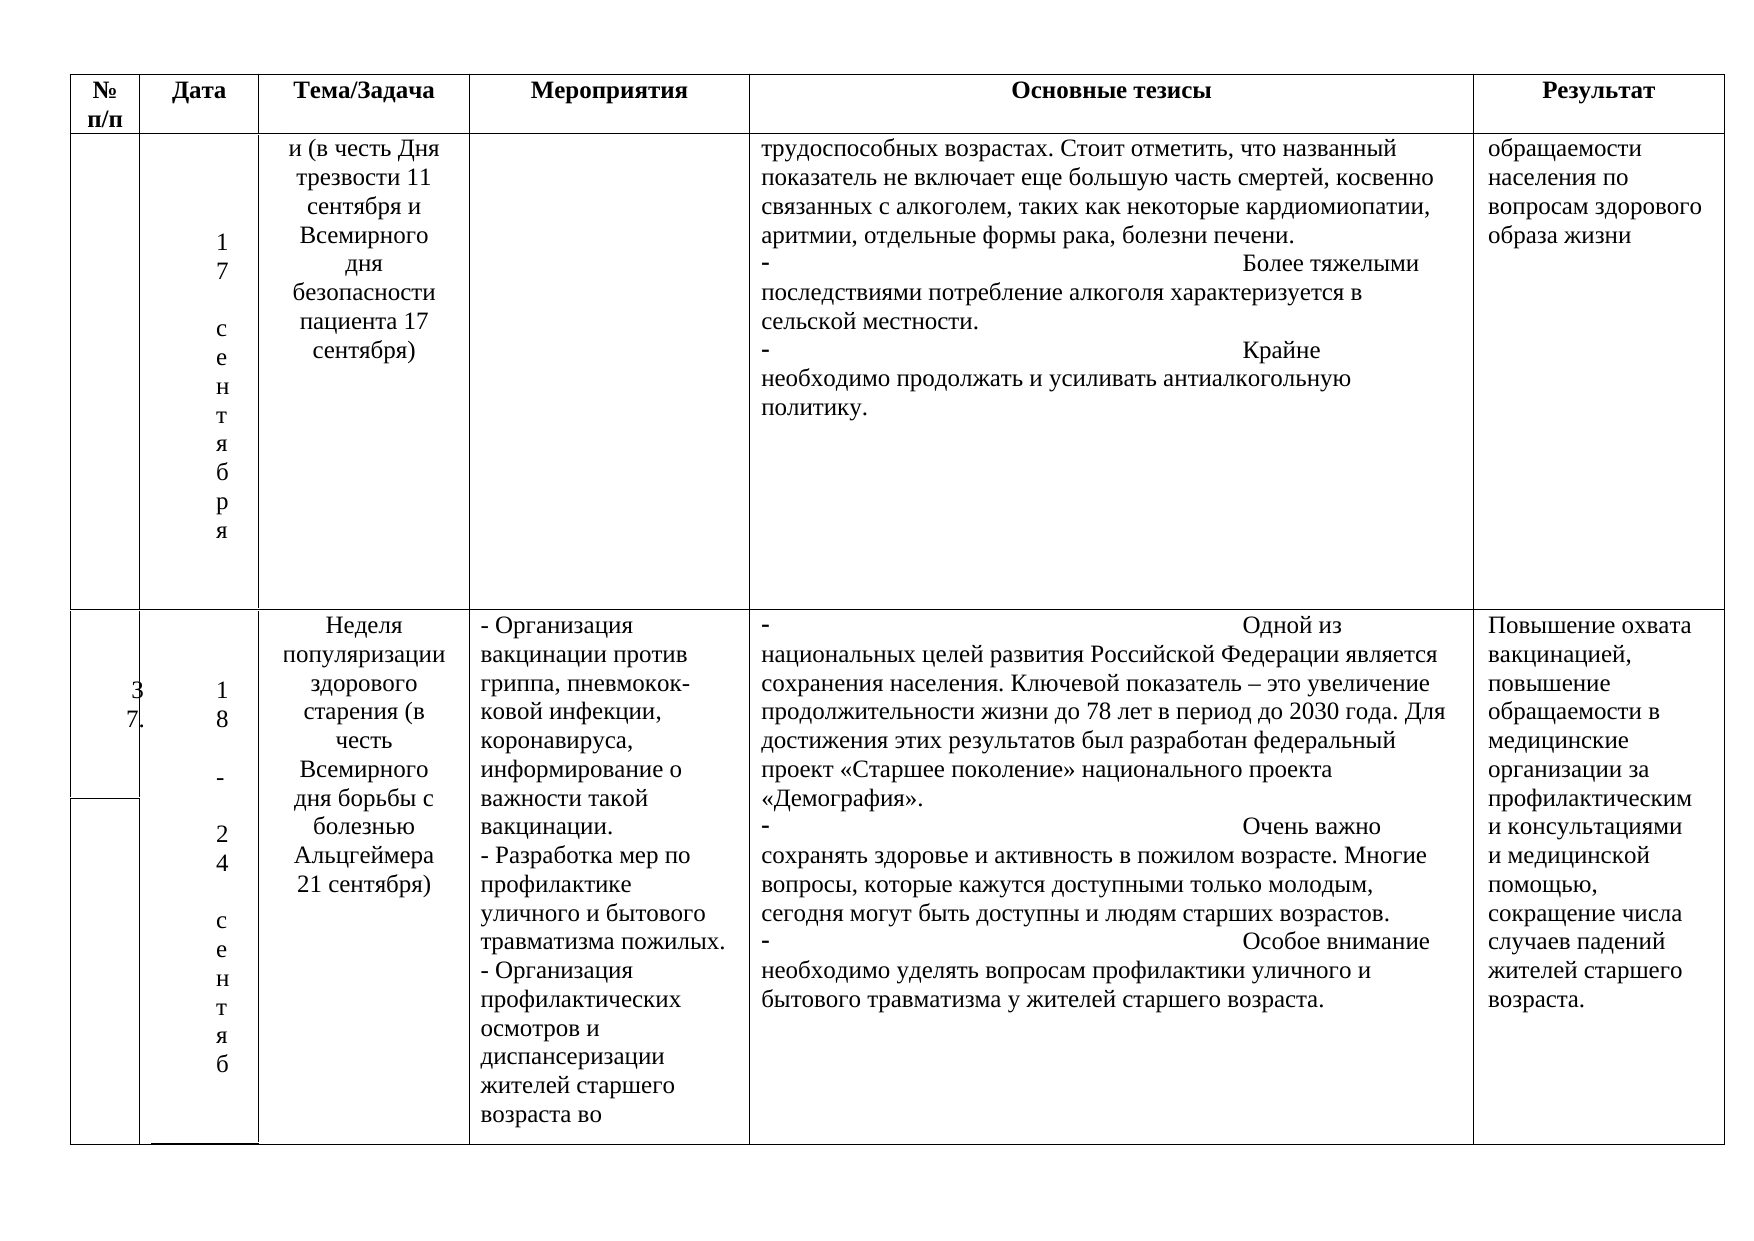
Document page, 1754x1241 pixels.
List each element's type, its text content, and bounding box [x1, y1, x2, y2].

table_header Дата [140, 75, 258, 132]
table_cell Одной из национальных целей развития Российской Федерации является сохранения населения. Ключевой показатель – это увеличение продолжительности жизни до 78 лет в период до 2030 года. Для достижения этих результатов был разработан федеральный проект «Старшее поколение» национального проекта «Демография». Очень важно сохранять здоровье и активность в пожилом возрасте. Многие вопросы, которые кажутся доступными только молодым, сегодня могут быть доступны и людям старших возрастов. Особое внимание необходимо уделять вопросам профилактики уличного и бытового травматизма у жителей старшего возраста. [750, 610, 1473, 1143]
table_cell Повышение охвата вакцинацией, повышение обращаемости в медицинские организации за профилактическими консультациями и медицинской помощью, сокращение числа случаев падений жителей старшего возраста. [1474, 610, 1724, 1143]
table_cell и (в честь Дня трезвости 11 сентября и Всемирного дня безопасности пациента 17 сентября) [284, 134, 469, 609]
table_cell [71, 134, 139, 609]
table_cell [259, 135, 283, 608]
table_header Тема/Задача [259, 75, 469, 132]
table_cell 11 - 17 сентября [140, 134, 151, 609]
table_cell - Организация вакцинации против гриппа, пневмокок-ковой инфекции, коронавируса, информирование о важности такой вакцинации. - Разработка мер по профилактике уличного и бытового травматизма пожилых. - Организация профилактических осмотров и диспансеризации жителей старшего возраста во [470, 610, 749, 1143]
table_cell [71, 611, 139, 797]
table_cell Неделя популяризации здорового старения (в честь Всемирного дня борьбы с болезнью Альцгеймера 21 сентября) [284, 610, 469, 1143]
table_header Результат [1474, 75, 1724, 132]
table_cell [259, 611, 283, 1142]
table_cell 18 - 24 сентября [152, 611, 258, 1142]
table_cell 18 - 24 сентября [152, 611, 214, 797]
table_header Мероприятия [470, 75, 749, 132]
table_cell трудоспособных возрастах. Стоит отметить, что названный показатель не включает еще большую часть смертей, косвенно связанных с алкоголем, таких как некоторые кардиомиопатии, аритмии, отдельные формы рака, болезни печени. Более тяжелыми последствиями потребление алкоголя характеризуется в сельской местности. Крайне необходимо продолжать и усиливать антиалкогольную политику. [750, 134, 1473, 609]
table_header № п/п [71, 75, 139, 132]
table_cell [470, 134, 749, 609]
table_cell 18 - 24 сентября [140, 798, 151, 1143]
table_cell 11 - 17 сентября [152, 135, 258, 608]
table_cell обращаемости населения по вопросам здорового образа жизни [1474, 134, 1724, 609]
table_header Основные тезисы [750, 75, 1473, 132]
table_cell [71, 799, 139, 1143]
table_cell 18 - 24 сентября [140, 611, 151, 797]
